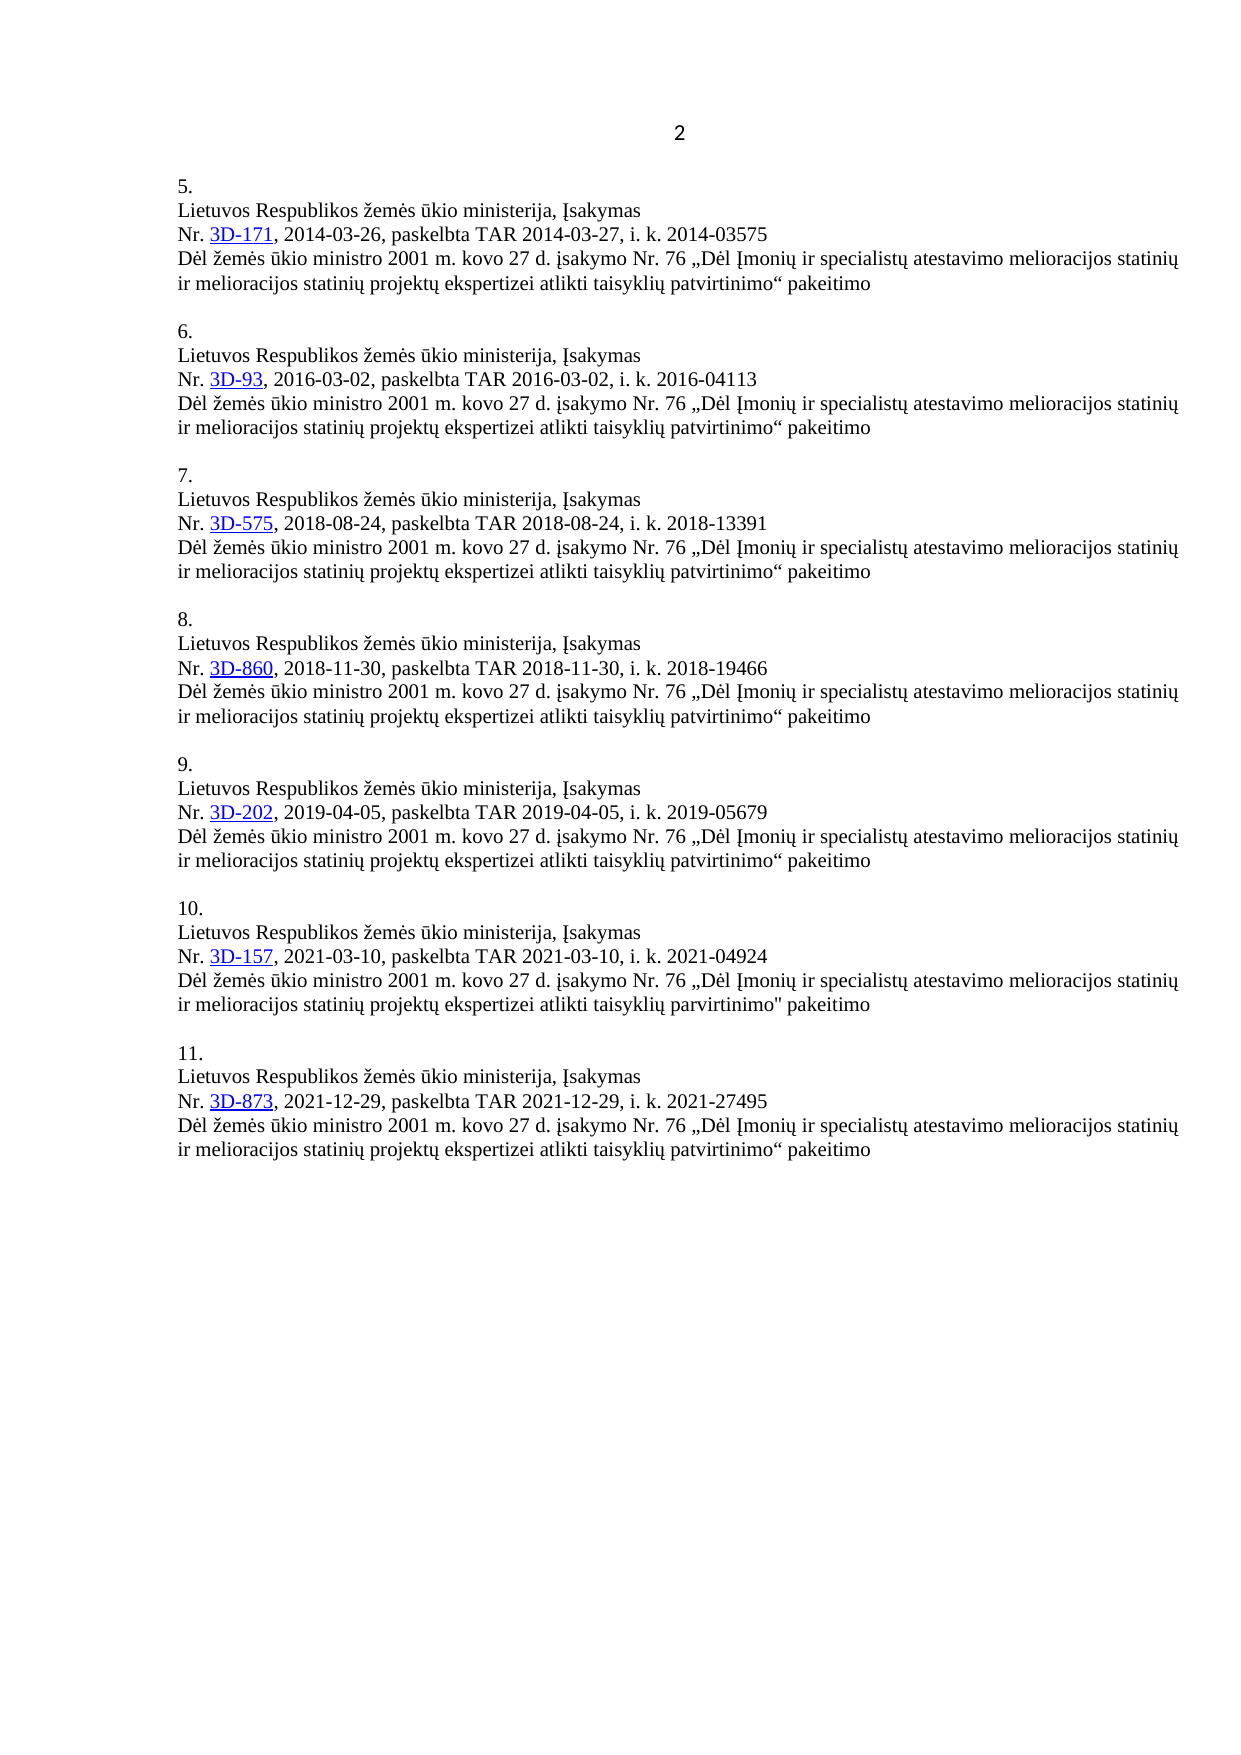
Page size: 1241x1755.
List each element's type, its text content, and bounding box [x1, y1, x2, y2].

text 7. [177, 463, 1181, 487]
text Dėl žemės ūkio ministro 2001 m. kovo 27 d. įsakymo Nr. 76 „Dėl Įmonių ir specialistų atestavimo melioracijos statinių ir melioracijos statinių projektų ekspertizei atlikti taisyklių parvirtinimo'' pakeitimo [177, 968, 1181, 1016]
text Lietuvos Respublikos žemės ūkio ministerija, Įsakymas [177, 1064, 1181, 1088]
text 9. [177, 752, 1181, 776]
text Lietuvos Respublikos žemės ūkio ministerija, Įsakymas [177, 920, 1181, 944]
text 10. [177, 896, 1181, 920]
text 6. [177, 318, 1181, 343]
text Nr. 3D-157, 2021-03-10, paskelbta TAR 2021-03-10, i. k. 2021-04924 [177, 944, 1181, 968]
text Dėl žemės ūkio ministro 2001 m. kovo 27 d. įsakymo Nr. 76 „Dėl Įmonių ir specialistų atestavimo melioracijos statinių ir melioracijos statinių projektų ekspertizei atlikti taisyklių patvirtinimo“ pakeitimo [177, 246, 1181, 294]
text Nr. 3D-873, 2021-12-29, paskelbta TAR 2021-12-29, i. k. 2021-27495 [177, 1088, 1181, 1113]
text 8. [177, 607, 1181, 631]
text 11. [177, 1040, 1181, 1064]
text Dėl žemės ūkio ministro 2001 m. kovo 27 d. įsakymo Nr. 76 „Dėl Įmonių ir specialistų atestavimo melioracijos statinių ir melioracijos statinių projektų ekspertizei atlikti taisyklių patvirtinimo“ pakeitimo [177, 824, 1181, 872]
text Lietuvos Respublikos žemės ūkio ministerija, Įsakymas [177, 198, 1181, 222]
text Nr. 3D-860, 2018-11-30, paskelbta TAR 2018-11-30, i. k. 2018-19466 [177, 655, 1181, 679]
text Lietuvos Respublikos žemės ūkio ministerija, Įsakymas [177, 776, 1181, 800]
text 5. [177, 174, 1181, 198]
text Lietuvos Respublikos žemės ūkio ministerija, Įsakymas [177, 343, 1181, 367]
text Dėl žemės ūkio ministro 2001 m. kovo 27 d. įsakymo Nr. 76 „Dėl Įmonių ir specialistų atestavimo melioracijos statinių ir melioracijos statinių projektų ekspertizei atlikti taisyklių patvirtinimo“ pakeitimo [177, 1113, 1181, 1161]
text Dėl žemės ūkio ministro 2001 m. kovo 27 d. įsakymo Nr. 76 „Dėl Įmonių ir specialistų atestavimo melioracijos statinių ir melioracijos statinių projektų ekspertizei atlikti taisyklių patvirtinimo“ pakeitimo [177, 391, 1181, 439]
text Nr. 3D-171, 2014-03-26, paskelbta TAR 2014-03-27, i. k. 2014-03575 [177, 222, 1181, 246]
text Dėl žemės ūkio ministro 2001 m. kovo 27 d. įsakymo Nr. 76 „Dėl Įmonių ir specialistų atestavimo melioracijos statinių ir melioracijos statinių projektų ekspertizei atlikti taisyklių patvirtinimo“ pakeitimo [177, 535, 1181, 583]
text Lietuvos Respublikos žemės ūkio ministerija, Įsakymas [177, 631, 1181, 655]
text Nr. 3D-93, 2016-03-02, paskelbta TAR 2016-03-02, i. k. 2016-04113 [177, 367, 1181, 391]
text Lietuvos Respublikos žemės ūkio ministerija, Įsakymas [177, 487, 1181, 511]
text Nr. 3D-575, 2018-08-24, paskelbta TAR 2018-08-24, i. k. 2018-13391 [177, 511, 1181, 535]
text Nr. 3D-202, 2019-04-05, paskelbta TAR 2019-04-05, i. k. 2019-05679 [177, 800, 1181, 824]
text Dėl žemės ūkio ministro 2001 m. kovo 27 d. įsakymo Nr. 76 „Dėl Įmonių ir specialistų atestavimo melioracijos statinių ir melioracijos statinių projektų ekspertizei atlikti taisyklių patvirtinimo“ pakeitimo [177, 679, 1181, 728]
